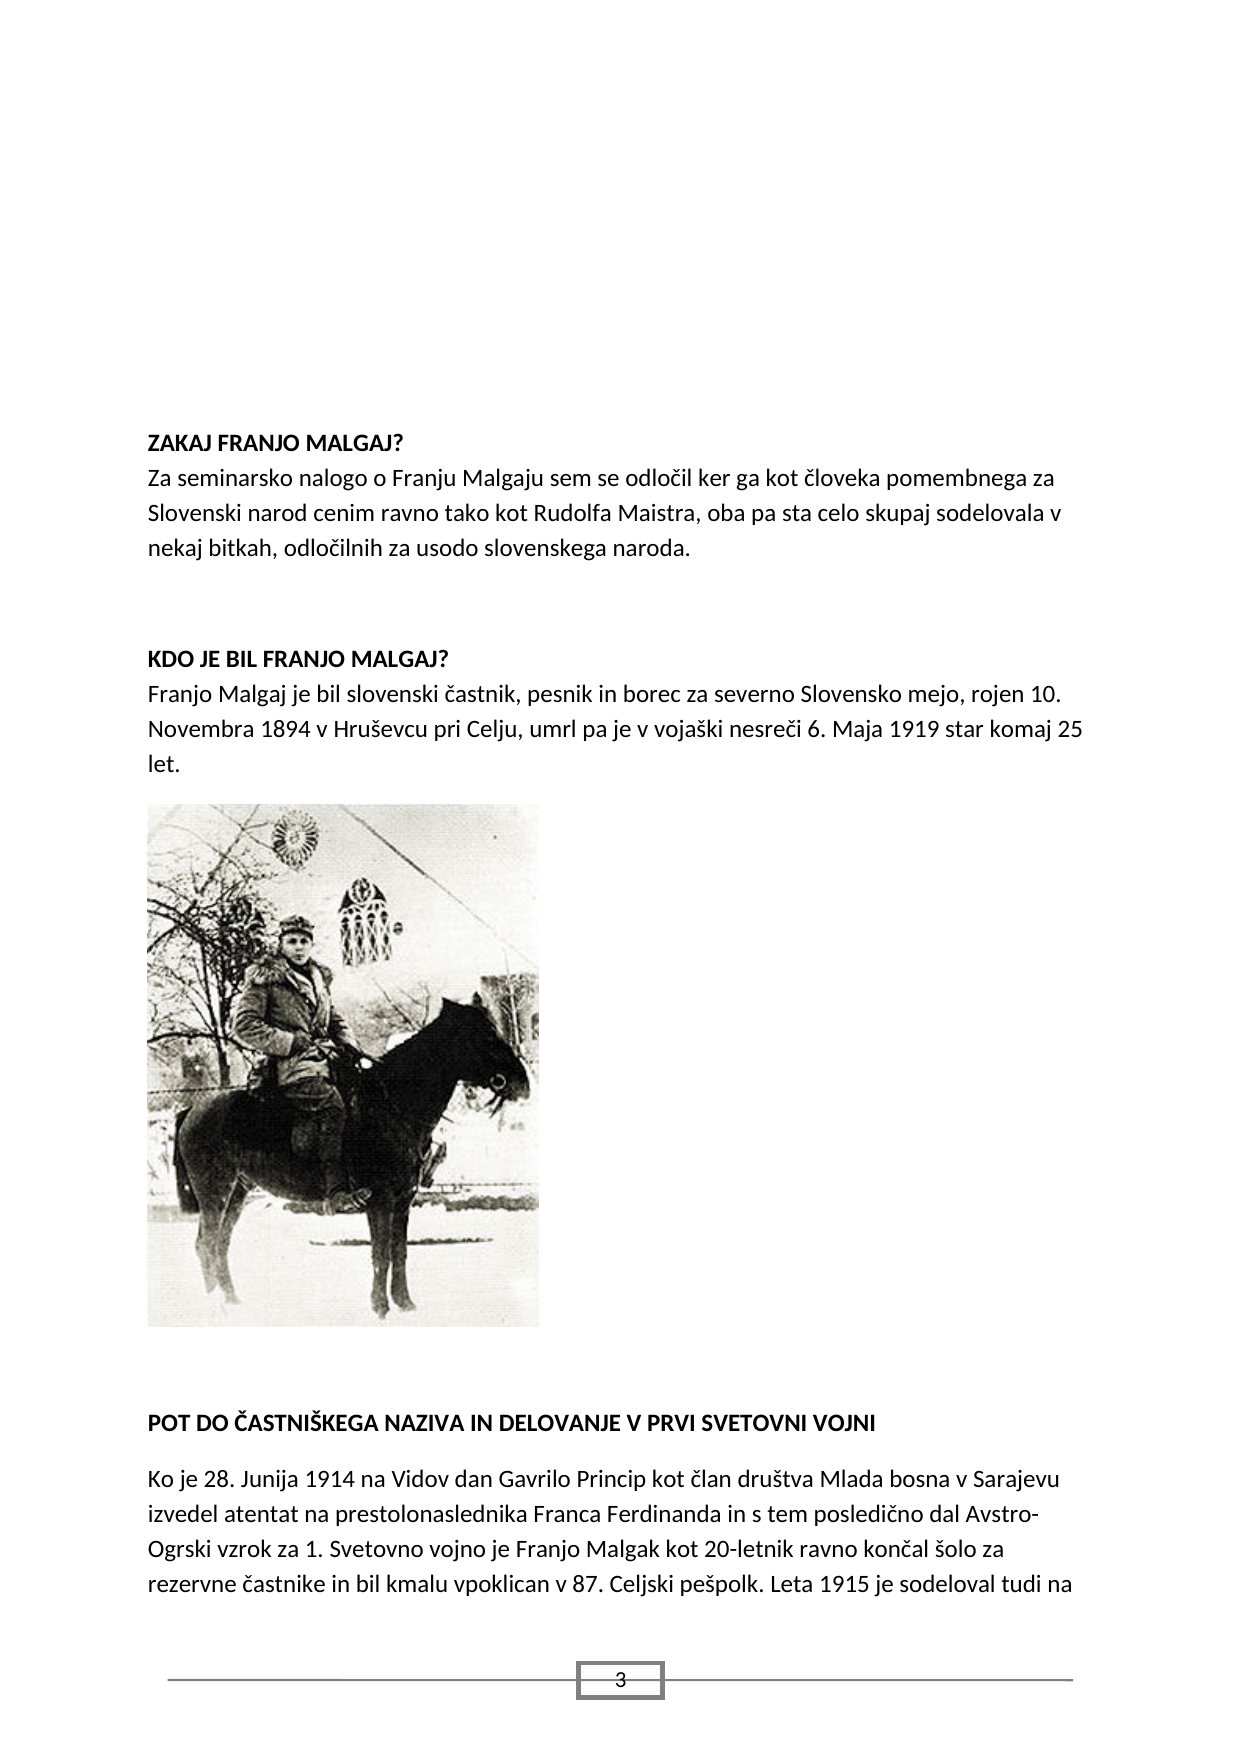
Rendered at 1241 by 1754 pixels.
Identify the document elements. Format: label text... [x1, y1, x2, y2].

text Ko je 28. Junija 1914 na Vidov dan Gavrilo Princip kot član društva Mlada bosna v Sarajevu izvedel atentat na prestolonaslednika Franca Ferdinanda in s tem posledično dal Avstro-Ogrski vzrok za 1. Svetovno vojno je Franjo Malgak kot 20-letnik ravno končal šolo za rezervne častnike in bil kmalu vpoklican v 87. Celjski pešpolk. Leta 1915 je sodeloval tudi na [148, 1463, 1093, 1599]
picture [147, 804, 539, 1327]
text POT DO ČASTNIŠKEGA NAZIVA IN DELOVANJE V PRVI SVETOVNI VOJNI [148, 1407, 1093, 1438]
text ZAKAJ FRANJO MALGAJ? Za seminarsko nalogo o Franju Malgaju sem se odločil ker ga kot človeka pomembnega za Slovenski narod cenim ravno tako kot Rudolfa Maistra, oba pa sta celo skupaj sodelovala v nekaj bitkah, odločilnih za usodo slovenskega naroda. [148, 427, 1093, 562]
text KDO JE BIL FRANJO MALGAJ? Franjo Malgaj je bil slovenski častnik, pesnik in borec za severno Slovensko mejo, rojen 10. Novembra 1894 v Hruševcu pri Celju, umrl pa je v vojaški nesreči 6. Maja 1919 star komaj 25 let. [148, 643, 1093, 779]
